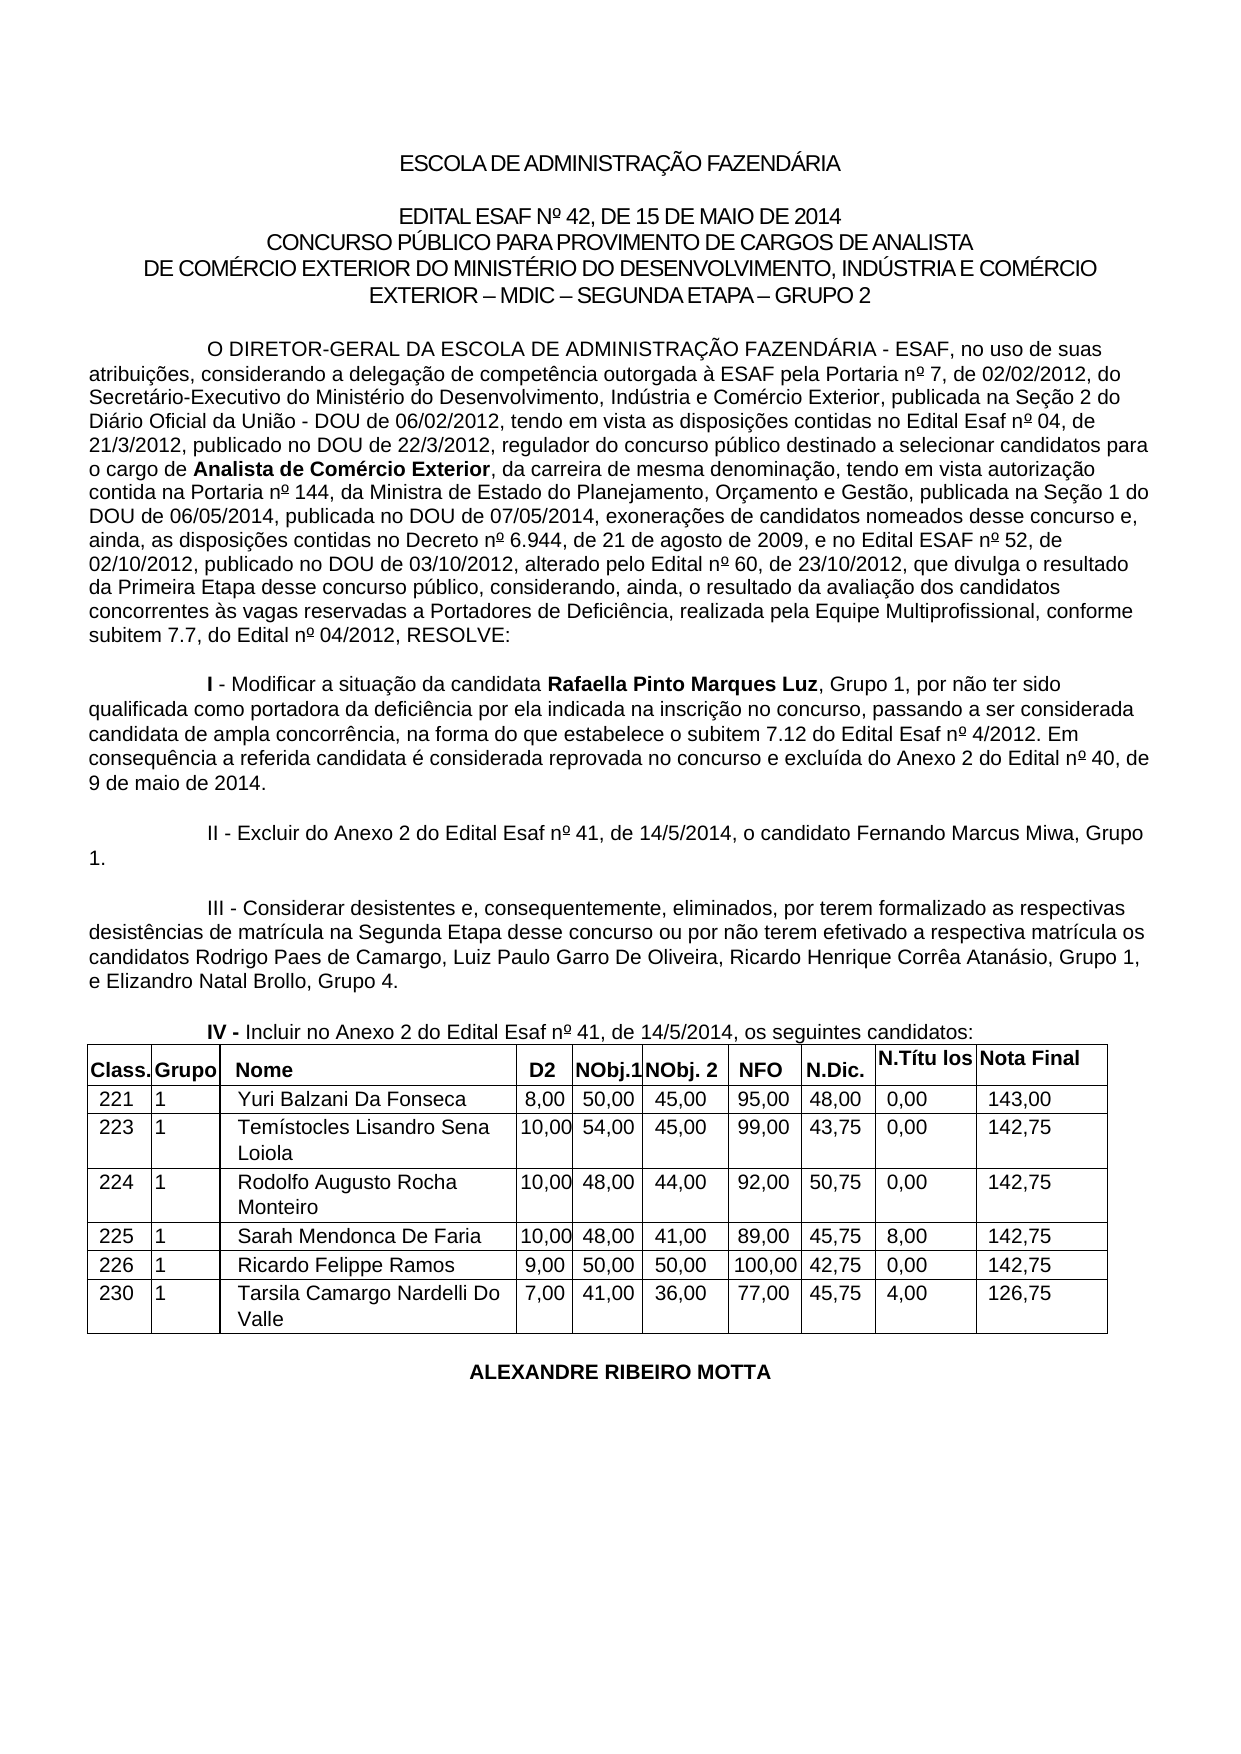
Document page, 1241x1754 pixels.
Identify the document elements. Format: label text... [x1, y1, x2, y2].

table_cell 0,00 [876, 1251, 976, 1279]
text EDITAL ESAF Nº 42, DE 15 DE MAIO DE 2014 [89, 203, 1152, 229]
text I - Modificar a situação da candidata Rafaella Pinto Marques Luz, Grupo 1, por não ter sido qualificada como portadora da deficiência por ela indicada na inscrição no concurso, passando a ser considerada candidata de ampla concorrência, na forma do que estabelece o subitem 7.12 do Edital Esaf nº 4/2012. Em consequência a referida candidata é considerada reprovada no concurso e excluída do Anexo 2 do Edital nº 40, de 9 de maio de 2014. [88, 672, 1152, 794]
text CONCURSO PÚBLICO PARA PROVIMENTO DE CARGOS DE ANALISTA [89, 229, 1152, 255]
table_cell 45,75 [802, 1280, 875, 1333]
table_cell 99,00 [729, 1114, 801, 1167]
table_cell 230 [88, 1280, 151, 1333]
table_cell 54,00 [573, 1114, 642, 1167]
table_cell 10,00 [517, 1169, 572, 1222]
table_header N.Títu los [876, 1045, 976, 1084]
table_cell 1 [152, 1280, 219, 1333]
table_cell 42,75 [802, 1251, 875, 1279]
table_cell 226 [88, 1251, 151, 1279]
table_cell 100,00 [729, 1251, 801, 1279]
table_cell 4,00 [876, 1280, 976, 1333]
table_cell 8,00 [876, 1223, 976, 1250]
table_header NObj. 2 [643, 1045, 728, 1084]
table_cell 9,00 [517, 1251, 572, 1279]
table_cell 142,75 [977, 1114, 1107, 1167]
table_header NObj.1 [573, 1045, 642, 1084]
table_cell 50,75 [802, 1169, 875, 1222]
table_header Nota Final [977, 1045, 1107, 1084]
table_cell 0,00 [876, 1114, 976, 1167]
table_cell 44,00 [643, 1169, 728, 1222]
table_header N.Dic. [802, 1045, 875, 1084]
table_cell 92,00 [729, 1169, 801, 1222]
text O DIRETOR-GERAL DA ESCOLA DE ADMINISTRAÇÃO FAZENDÁRIA - ESAF, no uso de suas atribuições, considerando a delegação de competência outorgada à ESAF pela Portaria nº 7, de 02/02/2012, do Secretário-Executivo do Ministério do Desenvolvimento, Indústria e Comércio Exterior, publicada na Seção 2 do Diário Oficial da União - DOU de 06/02/2012, tendo em vista as disposições contidas no Edital Esaf nº 04, de 21/3/2012, publicado no DOU de 22/3/2012, regulador do concurso público destinado a selecionar candidatos para o cargo de Analista de Comércio Exterior, da carreira de mesma denominação, tendo em vista autorização contida na Portaria nº 144, da Ministra de Estado do Planejamento, Orçamento e Gestão, publicada na Seção 1 do DOU de 06/05/2014, publicada no DOU de 07/05/2014, exonerações de candidatos nomeados desse concurso e, ainda, as disposições contidas no Decreto nº 6.944, de 21 de agosto de 2009, e no Edital ESAF nº 52, de 02/10/2012, publicado no DOU de 03/10/2012, alterado pelo Edital nº 60, de 23/10/2012, que divulga o resultado da Primeira Etapa desse concurso público, considerando, ainda, o resultado da avaliação dos candidatos concorrentes às vagas reservadas a Portadores de Deficiência, realizada pela Equipe Multiprofissional, conforme subitem 7.7, do Edital nº 04/2012, RESOLVE: [89, 338, 1152, 647]
table_cell 143,00 [977, 1086, 1107, 1113]
table_cell 48,00 [573, 1223, 642, 1250]
table_cell Rodolfo Augusto Rocha Monteiro [221, 1169, 516, 1222]
table_cell 45,00 [643, 1086, 728, 1113]
table_cell 7,00 [517, 1280, 572, 1333]
table_cell 48,00 [802, 1086, 875, 1113]
table_header Grupo [152, 1045, 219, 1084]
table_cell 0,00 [876, 1086, 976, 1113]
table_cell 225 [88, 1223, 151, 1250]
table_cell Ricardo Felippe Ramos [221, 1251, 516, 1279]
table_header Nome [221, 1045, 516, 1084]
table_cell 41,00 [573, 1280, 642, 1333]
text ESCOLA DE ADMINISTRAÇÃO FAZENDÁRIA [89, 150, 1152, 176]
table_cell 10,00 [517, 1114, 572, 1167]
text II - Excluir do Anexo 2 do Edital Esaf nº 41, de 14/5/2014, o candidato Fernando Marcus Miwa, Grupo 1. [89, 821, 1152, 869]
table_cell 95,00 [729, 1086, 801, 1113]
table_cell 89,00 [729, 1223, 801, 1250]
table_cell 221 [88, 1086, 151, 1113]
table_cell 1 [152, 1223, 219, 1250]
table_cell 224 [88, 1169, 151, 1222]
text DE COMÉRCIO EXTERIOR DO MINISTÉRIO DO DESENVOLVIMENTO, INDÚSTRIA E COMÉRCIO EXTERIOR – MDIC – SEGUNDA ETAPA – GRUPO 2 [89, 255, 1152, 308]
table_cell 1 [152, 1251, 219, 1279]
table_header Class. [88, 1045, 151, 1084]
table_cell 1 [152, 1086, 219, 1113]
table_cell 50,00 [573, 1251, 642, 1279]
table_cell 41,00 [643, 1223, 728, 1250]
table_cell Sarah Mendonca De Faria [221, 1223, 516, 1250]
table_cell 142,75 [977, 1251, 1107, 1279]
table_cell 142,75 [977, 1223, 1107, 1250]
table_cell 1 [152, 1169, 219, 1222]
table_header NFO [729, 1045, 801, 1084]
table_cell 43,75 [802, 1114, 875, 1167]
table_cell Yuri Balzani Da Fonseca [221, 1086, 516, 1113]
table_cell Temístocles Lisandro Sena Loiola [221, 1114, 516, 1167]
table_cell 50,00 [573, 1086, 642, 1113]
table_cell 223 [88, 1114, 151, 1167]
table_cell 10,00 [517, 1223, 572, 1250]
subtitle ALEXANDRE RIBEIRO MOTTA [89, 1360, 1152, 1384]
table_header D2 [517, 1045, 572, 1084]
table_cell 142,75 [977, 1169, 1107, 1222]
text III - Considerar desistentes e, consequentemente, eliminados, por terem formalizado as respectivas desistências de matrícula na Segunda Etapa desse concurso ou por não terem efetivado a respectiva matrícula os candidatos Rodrigo Paes de Camargo, Luiz Paulo Garro De Oliveira, Ricardo Henrique Corrêa Atanásio, Grupo 1, e Elizandro Natal Brollo, Grupo 4. [89, 896, 1152, 993]
table_cell 45,00 [643, 1114, 728, 1167]
text IV - Incluir no Anexo 2 do Edital Esaf nº 41, de 14/5/2014, os seguintes candidatos: [89, 1019, 1152, 1043]
table_cell 1 [152, 1114, 219, 1167]
table_cell 8,00 [517, 1086, 572, 1113]
table_cell 0,00 [876, 1169, 976, 1222]
table_cell 126,75 [977, 1280, 1107, 1333]
table_cell 50,00 [643, 1251, 728, 1279]
table_cell 36,00 [643, 1280, 728, 1333]
table_cell Tarsila Camargo Nardelli Do Valle [221, 1280, 516, 1333]
table_cell 77,00 [729, 1280, 801, 1333]
table_cell 48,00 [573, 1169, 642, 1222]
table_cell 45,75 [802, 1223, 875, 1250]
